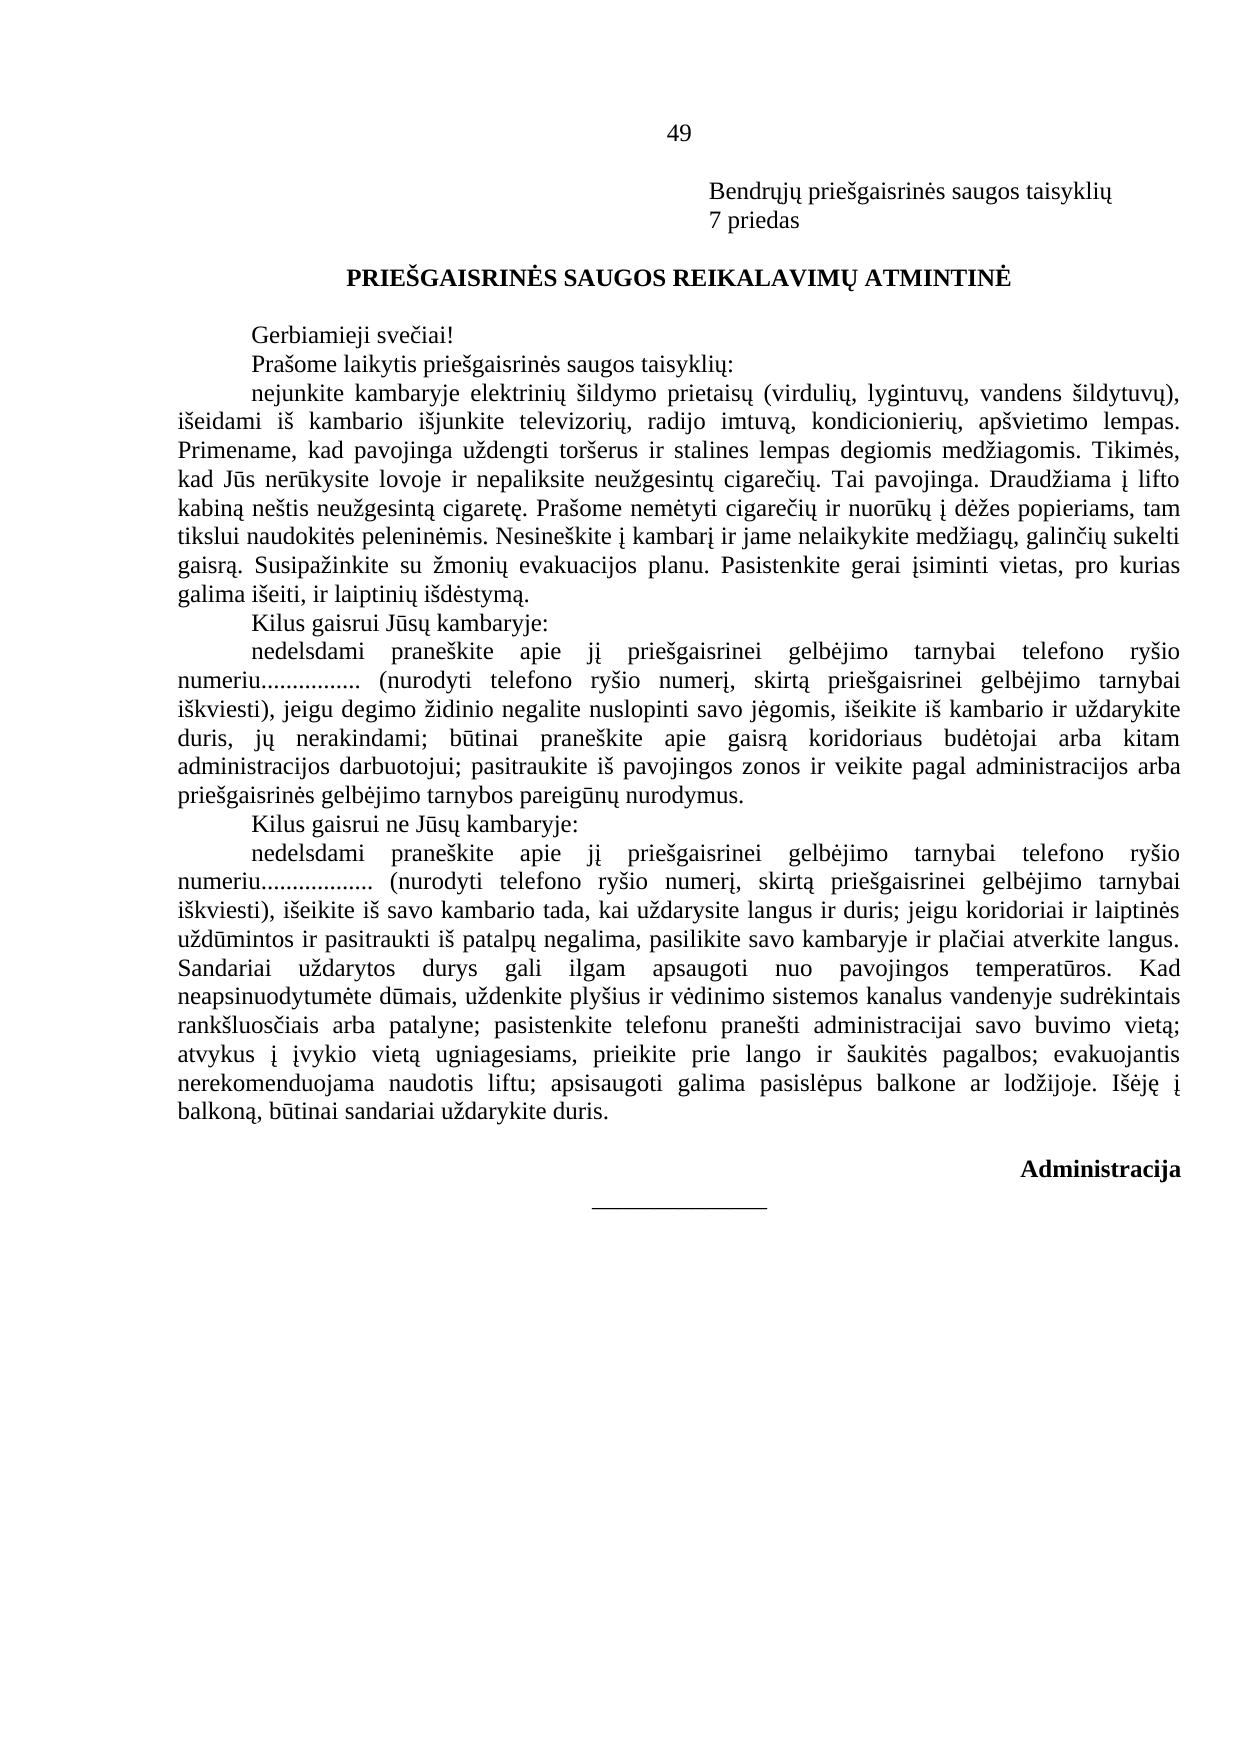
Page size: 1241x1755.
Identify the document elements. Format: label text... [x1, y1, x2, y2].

text PRIEŠGAISRINĖS SAUGOS REIKALAVIMŲ ATMINTINĖ [177, 263, 1181, 291]
text Gerbiamieji svečiai! [177, 320, 1181, 349]
text nejunkite kambaryje elektrinių šildymo prietaisų (virdulių, lygintuvų, vandens šildytuvų), išeidami iš kambario išjunkite televizorių, radijo imtuvą, kondicionierių, apšvietimo lempas. Primename, kad pavojinga uždengti toršerus ir stalines lempas degiomis medžiagomis. Tikimės, kad Jūs nerūkysite lovoje ir nepaliksite neužgesintų cigarečių. Tai pavojinga. Draudžiama į lifto kabiną neštis neužgesintą cigaretę. Prašome nemėtyti cigarečių ir nuorūkų į dėžes popieriams, tam tikslui naudokitės peleninėmis. Nesineškite į kambarį ir jame nelaikykite medžiagų, galinčių sukelti gaisrą. Susipažinkite su žmonių evakuacijos planu. Pasistenkite gerai įsiminti vietas, pro kurias galima išeiti, ir laiptinių išdėstymą. [177, 378, 1181, 608]
text Kilus gaisrui ne Jūsų kambaryje: [177, 809, 1181, 838]
text Kilus gaisrui Jūsų kambaryje: [177, 608, 1181, 636]
text nedelsdami praneškite apie jį priešgaisrinei gelbėjimo tarnybai telefono ryšio numeriu................ (nurodyti telefono ryšio numerį, skirtą priešgaisrinei gelbėjimo tarnybai iškviesti), jeigu degimo židinio negalite nuslopinti savo jėgomis, išeikite iš kambario ir uždarykite duris, jų nerakindami; būtinai praneškite apie gaisrą koridoriaus budėtojai arba kitam administracijos darbuotojui; pasitraukite iš pavojingos zonos ir veikite pagal administracijos arba priešgaisrinės gelbėjimo tarnybos pareigūnų nurodymus. [177, 636, 1181, 809]
text Administracija [177, 1154, 1181, 1183]
text Prašome laikytis priešgaisrinės saugos taisyklių: [177, 349, 1181, 378]
text Bendrųjų priešgaisrinės saugos taisyklių [177, 176, 1181, 205]
text 7 priedas [177, 205, 1181, 234]
text ______________ [177, 1183, 1181, 1211]
text nedelsdami praneškite apie jį priešgaisrinei gelbėjimo tarnybai telefono ryšio numeriu.................. (nurodyti telefono ryšio numerį, skirtą priešgaisrinei gelbėjimo tarnybai iškviesti), išeikite iš savo kambario tada, kai uždarysite langus ir duris; jeigu koridoriai ir laiptinės uždūmintos ir pasitraukti iš patalpų negalima, pasilikite savo kambaryje ir plačiai atverkite langus. Sandariai uždarytos durys gali ilgam apsaugoti nuo pavojingos temperatūros. Kad neapsinuodytumėte dūmais, uždenkite plyšius ir vėdinimo sistemos kanalus vandenyje sudrėkintais rankšluosčiais arba patalyne; pasistenkite telefonu pranešti administracijai savo buvimo vietą; atvykus į įvykio vietą ugniagesiams, prieikite prie lango ir šaukitės pagalbos; evakuojantis nerekomenduojama naudotis liftu; apsisaugoti galima pasislėpus balkone ar lodžijoje. Išėję į balkoną, būtinai sandariai uždarykite duris. [177, 838, 1181, 1125]
